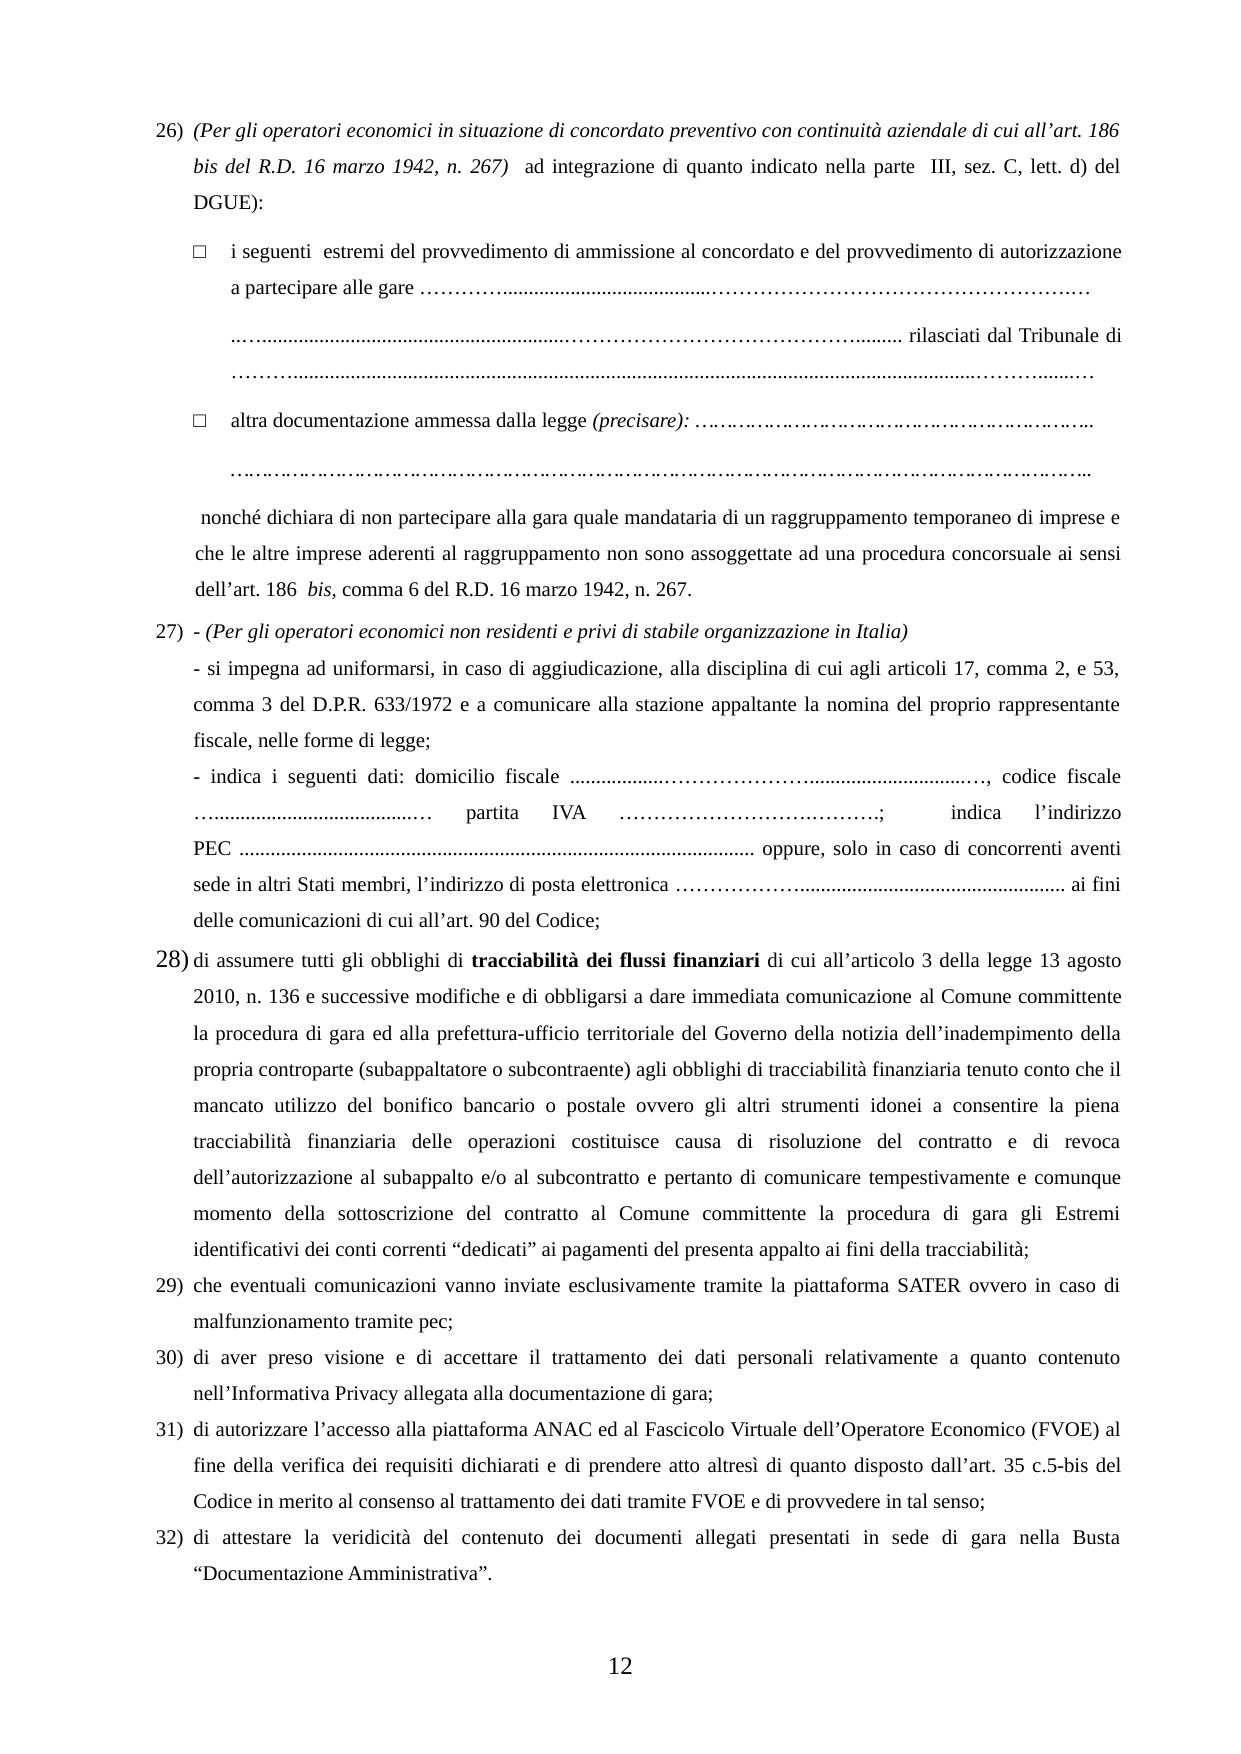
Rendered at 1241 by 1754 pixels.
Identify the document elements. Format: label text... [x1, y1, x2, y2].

list - indica i seguenti dati: domicilio fiscale ..................…………………..............................…, codice fiscale …......................................… partita IVA ……………………….……….; indica l’indirizzo PEC ................................................................................................... oppure, solo in caso di concorrenti aventi sede in altri Stati membri, l’indirizzo di posta elettronica ………………................................................... ai fini delle comunicazioni di cui all’art. 90 del Codice; [156, 763, 1122, 932]
list nonché dichiara di non partecipare alla gara quale mandataria di un raggruppamento temporaneo di imprese e che le altre imprese aderenti al raggruppamento non sono assoggettate ad una procedura concorsuale ai sensi dell’art. 186 bis, comma 6 del R.D. 16 marzo 1942, n. 267. [159, 505, 1122, 601]
list - (Per gli operatori economici non residenti e privi di stabile organizzazione in Italia) [156, 619, 1122, 643]
list di assumere tutti gli obblighi di tracciabilità dei flussi finanziari di cui all’articolo 3 della legge 13 agosto 2010, n. 136 e successive modifiche e di obbligarsi a dare immediata comunicazione al Comune committente la procedura di gara ed alla prefettura-ufficio territoriale del Governo della notizia dell’inadempimento della propria controparte (subappaltatore o subcontraente) agli obblighi di tracciabilità finanziaria tenuto conto che il mancato utilizzo del bonifico bancario o postale ovvero gli altri strumenti idonei a consentire la piena tracciabilità finanziaria delle operazioni costituisce causa di risoluzione del contratto e di revoca dell’autorizzazione al subappalto e/o al subcontratto e pertanto di comunicare tempestivamente e comunque momento della sottoscrizione del contratto al Comune committente la procedura di gara gli Estremi identificativi dei conti correnti “dedicati” ai pagamenti del presenta appalto ai fini della tracciabilità; [156, 944, 1122, 1261]
list ..…..........................................................……………………………………......... rilasciati dal Tribunale di ………...................................................................................................................................……….......… [195, 323, 1122, 383]
list di aver preso visione e di accettare il trattamento dei dati personali relativamente a quanto contenuto nell’Informativa Privacy allegata alla documentazione di gara; [156, 1345, 1122, 1405]
list che eventuali comunicazioni vanno inviate esclusivamente tramite la piattaforma SATER ovvero in caso di malfunzionamento tramite pec; [156, 1273, 1122, 1333]
list di autorizzare l’accesso alla piattaforma ANAC ed al Fascicolo Virtuale dell’Operatore Economico (FVOE) al fine della verifica dei requisiti dichiarati e di prendere atto altresì di quanto disposto dall’art. 35 c.5-bis del Codice in merito al consenso al trattamento dei dati tramite FVOE e di provvedere in tal senso; [156, 1417, 1122, 1513]
list altra documentazione ammessa dalla legge (precisare): ……………………………………………………….. [193, 408, 1122, 432]
list di attestare la veridicità del contenuto dei documenti allegati presentati in sede di gara nella Busta “Documentazione Amministrativa”. [156, 1525, 1122, 1585]
list - si impegna ad uniformarsi, in caso di aggiudicazione, alla disciplina di cui agli articoli 17, comma 2, e 53, comma 3 del D.P.R. 633/1972 e a comunicare alla stazione appaltante la nomina del proprio rappresentante fiscale, nelle forme di legge; [156, 655, 1122, 752]
list i seguenti estremi del provvedimento di ammissione al concordato e del provvedimento di autorizzazione a partecipare alle gare …………........................................…………………………………………….… [193, 239, 1122, 299]
list (Per gli operatori economici in situazione di concordato preventivo con continuità aziendale di cui all’art. 186 bis del R.D. 16 marzo 1942, n. 267) ad integrazione di quanto indicato nella parte III, sez. C, lett. d) del DGUE): [156, 118, 1122, 214]
list ………………………………………………………………………………………………………………………….. [193, 456, 1122, 481]
